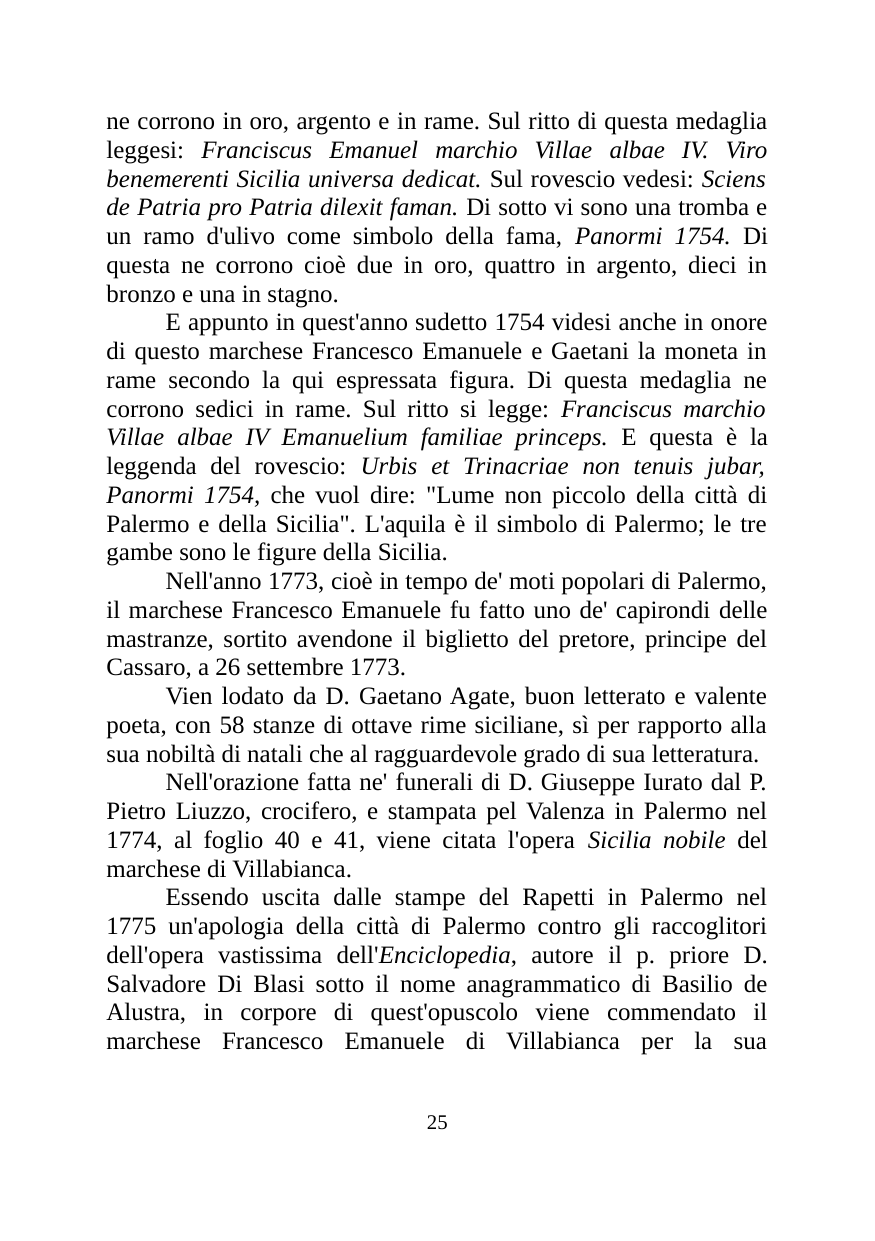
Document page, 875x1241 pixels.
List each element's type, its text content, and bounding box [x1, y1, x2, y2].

text Nell'orazione fatta ne' funerali di D. Giuseppe Iurato dal P. Pietro Liuzzo, crocifero, e stampata pel Valenza in Palermo nel 1774, al foglio 40 e 41, viene citata l'opera Sicilia nobile del marchese di Villabianca. [106, 767, 768, 882]
text ne corrono in oro, argento e in rame. Sul ritto di questa medaglia leggesi: Franciscus Emanuel marchio Villae albae IV. Viro benemerenti Sicilia universa dedicat. Sul rovescio vedesi: Sciens de Patria pro Patria dilexit faman. Di sotto vi sono una tromba e un ramo d'ulivo come simbolo della fama, Panormi 1754. Di questa ne corrono cioè due in oro, quattro in argento, dieci in bronzo e una in stagno. [106, 106, 768, 307]
text Nell'anno 1773, cioè in tempo de' moti popolari di Palermo, il marchese Francesco Emanuele fu fatto uno de' capirondi delle mastranze, sortito avendone il biglietto del pretore, principe del Cassaro, a 26 settembre 1773. [106, 566, 768, 681]
text Vien lodato da D. Gaetano Agate, buon letterato e valente poeta, con 58 stanze di ottave rime siciliane, sì per rapporto alla sua nobiltà di natali che al ragguardevole grado di sua letteratura. [106, 681, 768, 767]
text Essendo uscita dalle stampe del Rapetti in Palermo nel 1775 un'apologia della città di Palermo contro gli raccoglitori dell'opera vastissima dell'Enciclopedia, autore il p. priore D. Salvadore Di Blasi sotto il nome anagrammatico di Basilio de Alustra, in corpore di quest'opuscolo viene commendato il marchese Francesco Emanuele di Villabianca per la sua [106, 882, 768, 1055]
text E appunto in quest'anno sudetto 1754 videsi anche in onore di questo marchese Francesco Emanuele e Gaetani la moneta in rame secondo la qui espressata figura. Di questa medaglia ne corrono sedici in rame. Sul ritto si legge: Franciscus marchio Villae albae IV Emanuelium familiae princeps. E questa è la leggenda del rovescio: Urbis et Trinacriae non tenuis jubar, Panormi 1754, che vuol dire: "Lume non piccolo della città di Palermo e della Sicilia". L'aquila è il simbolo di Palermo; le tre gambe sono le figure della Sicilia. [106, 307, 768, 566]
